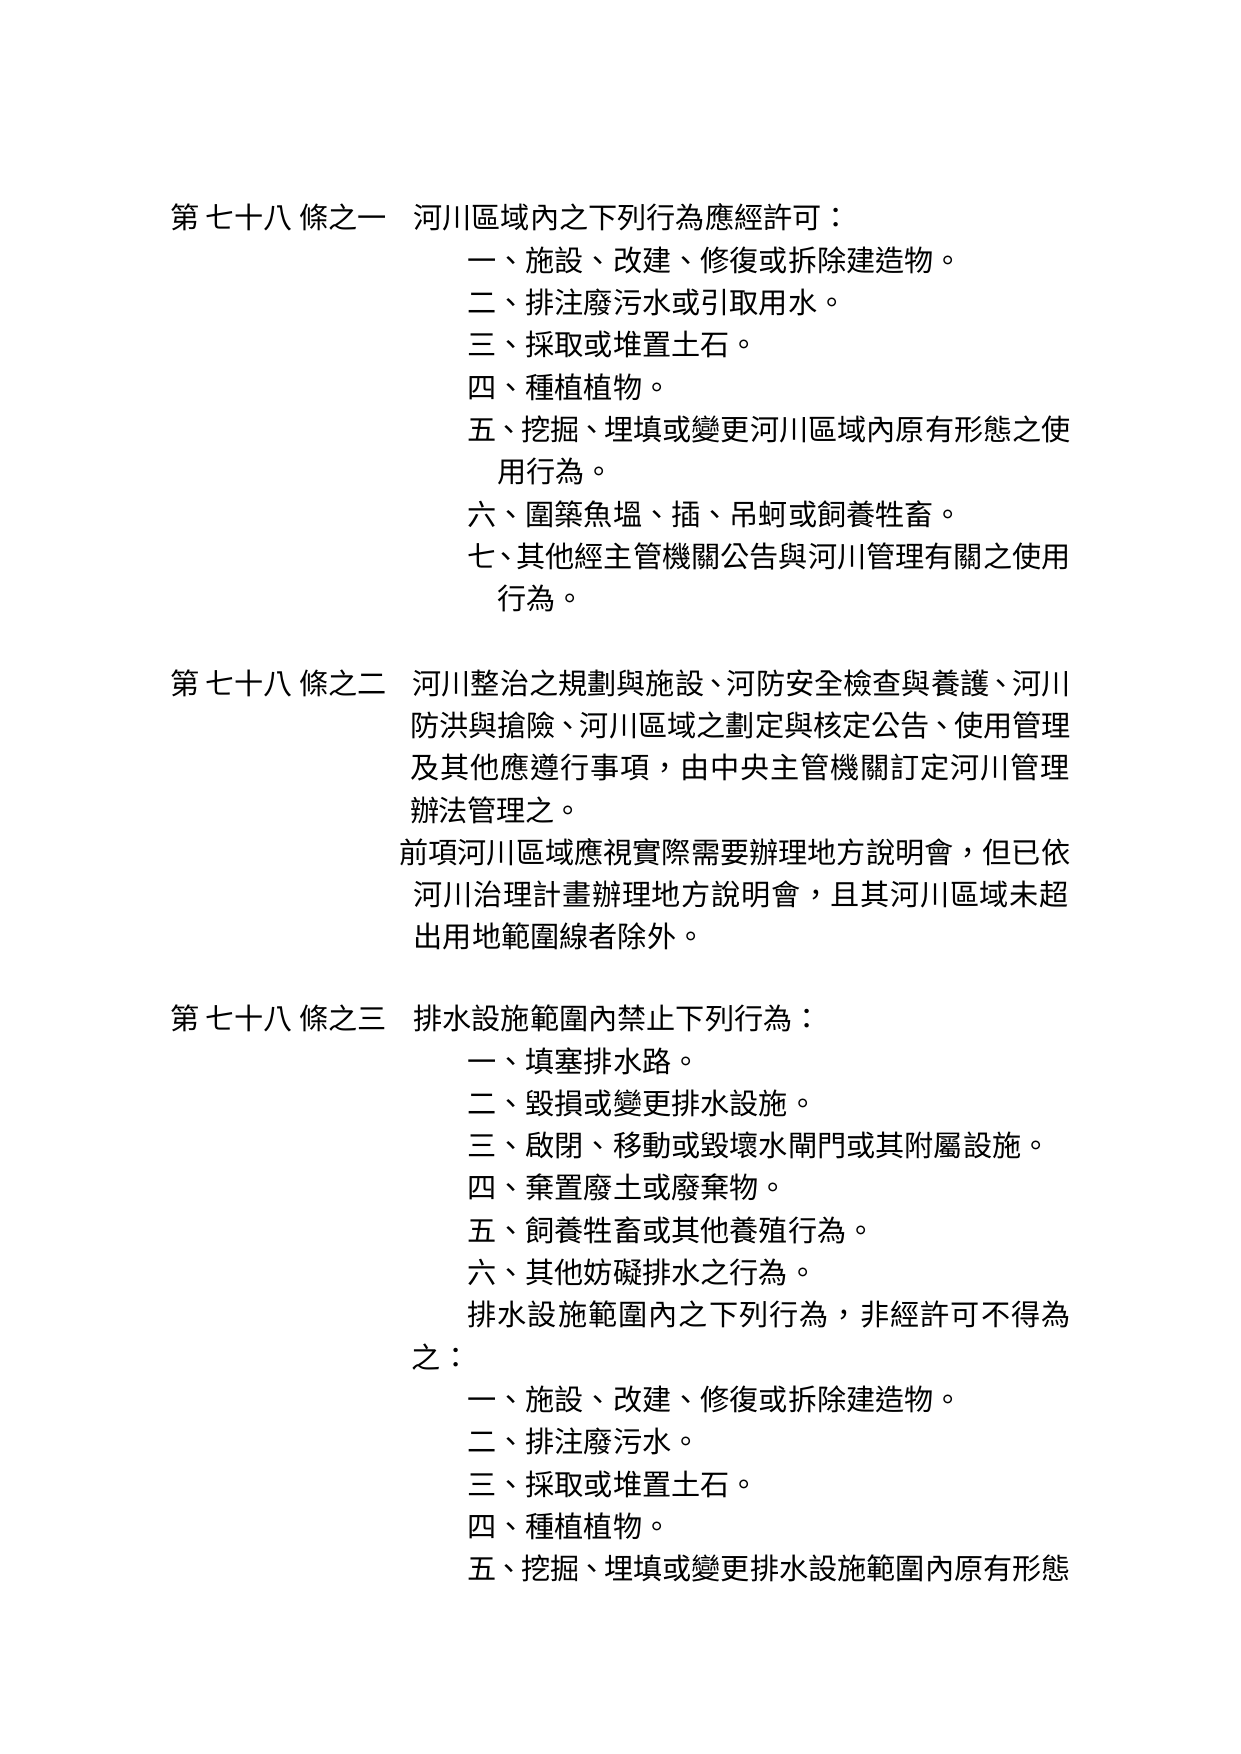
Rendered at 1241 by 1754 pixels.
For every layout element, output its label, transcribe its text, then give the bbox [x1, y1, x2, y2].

text 四、棄置廢土或廢棄物。 [467, 1165, 1070, 1207]
text 前項河川區域應視實際需要辦理地方說明會，但已依河川治理計畫辦理地方說明會，且其河川區域未超出用地範圍線者除外。 [343, 829, 1070, 956]
text 第 七十八 條之一 河川區域內之下列行為應經許可： [170, 195, 1070, 237]
text 二、排注廢污水。 [467, 1419, 1070, 1461]
text 五、挖掘、埋填或變更排水設施範圍內原有形態 [467, 1546, 1070, 1588]
text 六、圍築魚塭、插、吊蚵或飼養牲畜。 [467, 491, 1070, 533]
text 五、挖掘、埋填或變更河川區域內原有形態之使用行為。 [467, 406, 1070, 491]
text 六、其他妨礙排水之行為。 [467, 1250, 1070, 1292]
text 三、採取或堆置土石。 [467, 1461, 1070, 1503]
text 七、其他經主管機關公告與河川管理有關之使用行為。 [467, 533, 1070, 618]
text 一、施設、改建、修復或拆除建造物。 [467, 237, 1070, 279]
text 五、飼養牲畜或其他養殖行為。 [467, 1207, 1070, 1250]
text 四、種植植物。 [467, 364, 1070, 406]
text 四、種植植物。 [467, 1503, 1070, 1546]
text 二、毀損或變更排水設施。 [467, 1081, 1070, 1123]
text 三、採取或堆置土石。 [467, 322, 1070, 364]
text 排水設施範圍內之下列行為，非經許可不得為之： [412, 1292, 1070, 1377]
text 第 七十八 條之三 排水設施範圍內禁止下列行為： [170, 996, 1070, 1038]
text 第 七十八 條之二 河川整治之規劃與施設、河防安全檢查與養護、河川防洪與搶險、河川區域之劃定與核定公告、使用管理及其他應遵行事項，由中央主管機關訂定河川管理辦法管理之。 [170, 660, 1070, 829]
text 一、填塞排水路。 [467, 1038, 1070, 1081]
text 一、施設、改建、修復或拆除建造物。 [467, 1377, 1070, 1419]
text 三、啟閉、移動或毀壞水閘門或其附屬設施。 [467, 1123, 1070, 1165]
text 二、排注廢污水或引取用水。 [467, 279, 1070, 322]
